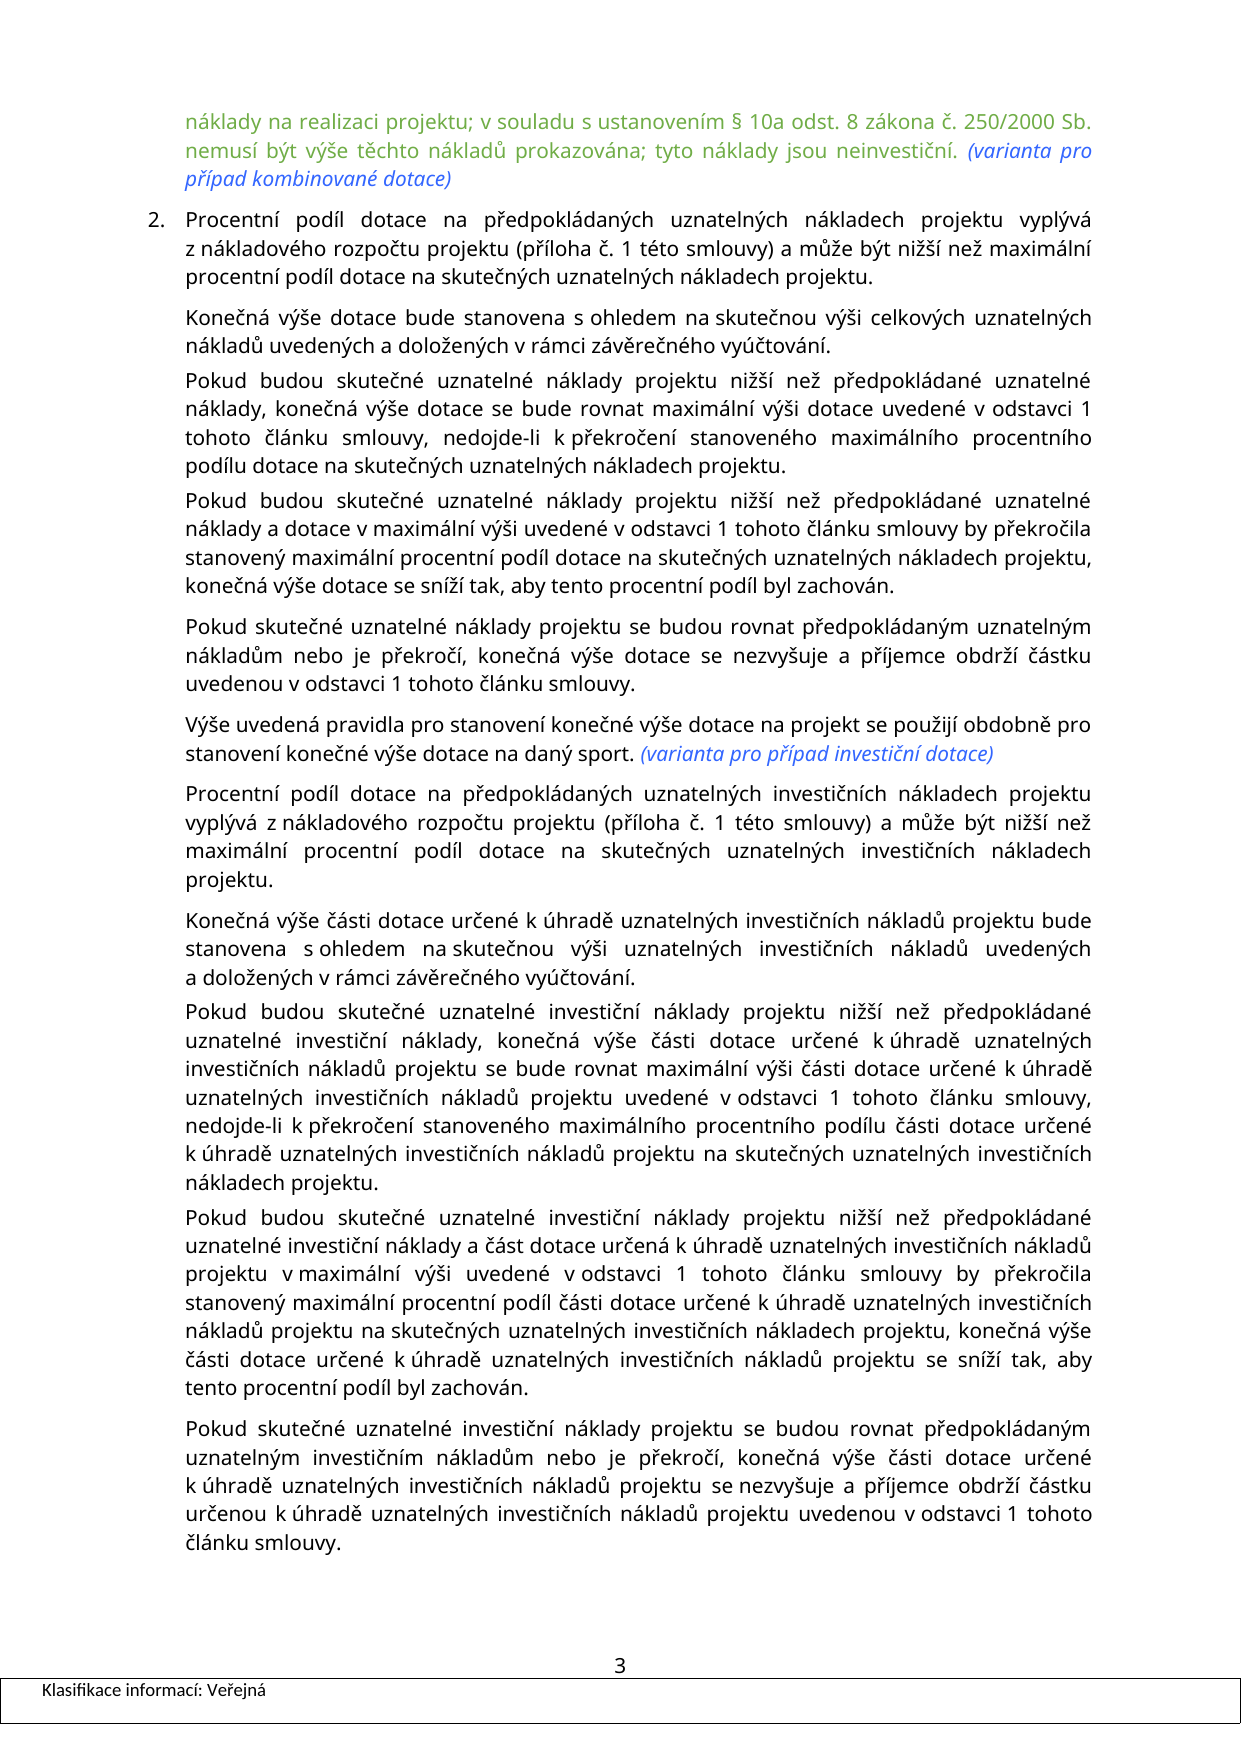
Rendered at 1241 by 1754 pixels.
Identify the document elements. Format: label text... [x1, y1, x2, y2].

text Pokud budou skutečné uznatelné náklady projektu nižší než předpokládané uznatelné náklady a dotace v maximální výši uvedené v odstavci 1 tohoto článku smlouvy by překročila stanovený maximální procentní podíl dotace na skutečných uznatelných nákladech projektu, konečná výše dotace se sníží tak, aby tento procentní podíl byl zachován. [185, 486, 1092, 600]
text Pokud budou skutečné uznatelné náklady projektu nižší než předpokládané uznatelné náklady, konečná výše dotace se bude rovnat maximální výši dotace uvedené v odstavci 1 tohoto článku smlouvy, nedojde-li k překročení stanoveného maximálního procentního podílu dotace na skutečných uznatelných nákladech projektu. [185, 366, 1092, 480]
text náklady na realizaci projektu; v souladu s ustanovením § 10a odst. 8 zákona č. 250/2000 Sb. nemusí být výše těchto nákladů prokazována; tyto náklady jsou neinvestiční. (varianta pro případ kombinované dotace) [185, 107, 1092, 193]
text Pokud skutečné uznatelné investiční náklady projektu se budou rovnat předpokládaným uznatelným investičním nákladům nebo je překročí, konečná výše části dotace určené k úhradě uznatelných investičních nákladů projektu se nezvyšuje a příjemce obdrží částku určenou k úhradě uznatelných investičních nákladů projektu uvedenou v odstavci 1 tohoto článku smlouvy. [185, 1414, 1092, 1556]
text Pokud skutečné uznatelné náklady projektu se budou rovnat předpokládaným uznatelným nákladům nebo je překročí, konečná výše dotace se nezvyšuje a příjemce obdrží částku uvedenou v odstavci 1 tohoto článku smlouvy. [185, 612, 1092, 698]
text Konečná výše části dotace určené k úhradě uznatelných investičních nákladů projektu bude stanovena s ohledem na skutečnou výši uznatelných investičních nákladů uvedených a doložených v rámci závěrečného vyúčtování. [185, 906, 1092, 991]
text Výše uvedená pravidla pro stanovení konečné výše dotace na projekt se použijí obdobně pro stanovení konečné výše dotace na daný sport. (varianta pro případ investiční dotace) [185, 710, 1092, 767]
text Pokud budou skutečné uznatelné investiční náklady projektu nižší než předpokládané uznatelné investiční náklady, konečná výše části dotace určené k úhradě uznatelných investičních nákladů projektu se bude rovnat maximální výši části dotace určené k úhradě uznatelných investičních nákladů projektu uvedené v odstavci 1 tohoto článku smlouvy, nedojde-li k překročení stanoveného maximálního procentního podílu části dotace určené k úhradě uznatelných investičních nákladů projektu na skutečných uznatelných investičních nákladech projektu. [185, 997, 1092, 1196]
list Procentní podíl dotace na předpokládaných uznatelných nákladech projektu vyplývá z nákladového rozpočtu projektu (příloha č. 1 této smlouvy) a může být nižší než maximální procentní podíl dotace na skutečných uznatelných nákladech projektu. [148, 205, 1092, 291]
text Procentní podíl dotace na předpokládaných uznatelných investičních nákladech projektu vyplývá z nákladového rozpočtu projektu (příloha č. 1 této smlouvy) a může být nižší než maximální procentní podíl dotace na skutečných uznatelných investičních nákladech projektu. [185, 779, 1092, 893]
text Konečná výše dotace bude stanovena s ohledem na skutečnou výši celkových uznatelných nákladů uvedených a doložených v rámci závěrečného vyúčtování. [185, 303, 1092, 360]
text Pokud budou skutečné uznatelné investiční náklady projektu nižší než předpokládané uznatelné investiční náklady a část dotace určená k úhradě uznatelných investičních nákladů projektu v maximální výši uvedené v odstavci 1 tohoto článku smlouvy by překročila stanovený maximální procentní podíl části dotace určené k úhradě uznatelných investičních nákladů projektu na skutečných uznatelných investičních nákladech projektu, konečná výše části dotace určené k úhradě uznatelných investičních nákladů projektu se sníží tak, aby tento procentní podíl byl zachován. [185, 1203, 1092, 1402]
